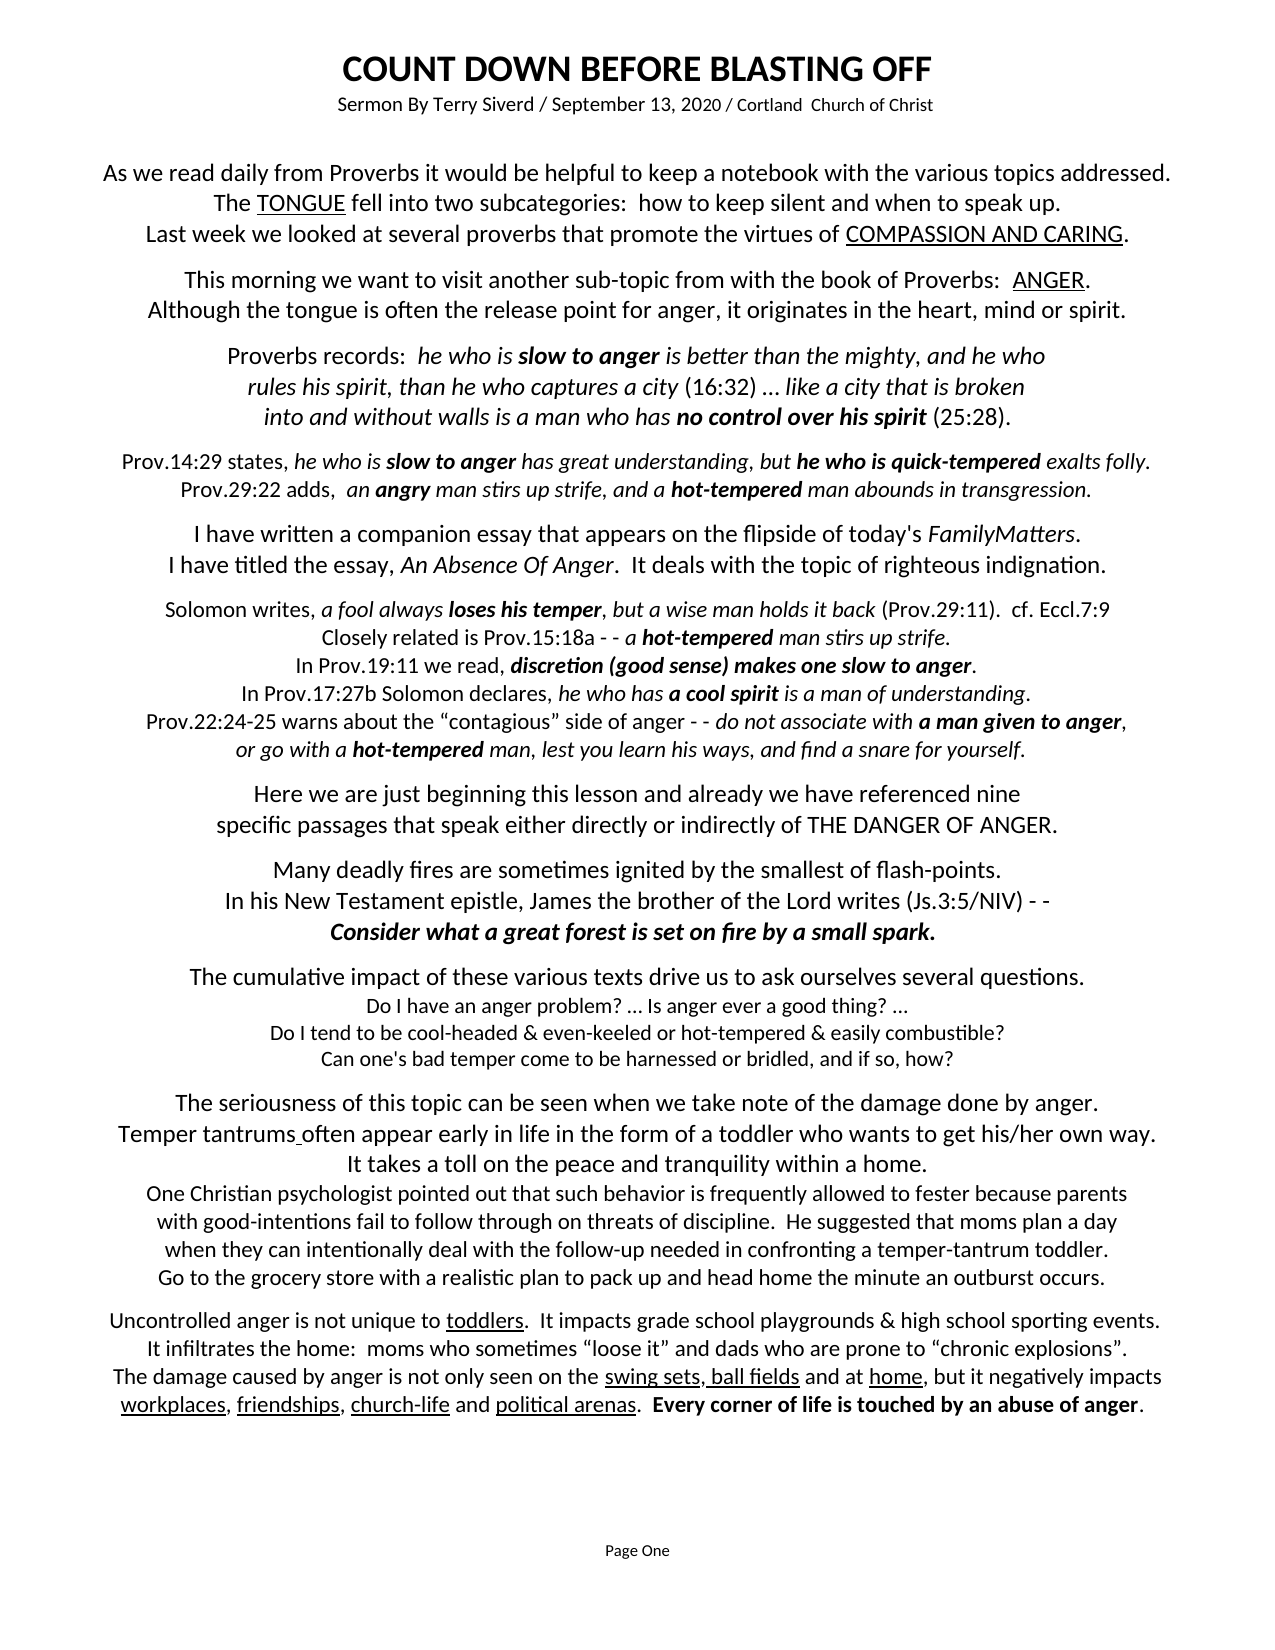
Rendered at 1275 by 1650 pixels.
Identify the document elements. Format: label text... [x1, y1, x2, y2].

text I have titled the essay, An Absence Of Anger. It deals with the topic of righteous indignation. [75, 549, 1200, 579]
text Here we are just beginning this lesson and already we have referenced nine [75, 778, 1200, 809]
text Prov.22:24-25 warns about the “contagious” side of anger - - do not associate with a man given to anger, [75, 707, 1200, 735]
text Proverbs records: he who is slow to anger is better than the mighty, and he who [75, 340, 1200, 371]
text Although the tongue is often the release point for anger, it originates in the heart, mind or spirit. [75, 294, 1200, 325]
text It infiltrates the home: moms who sometimes “loose it” and dads who are prone to “chronic explosions”. [75, 1334, 1200, 1362]
text Prov.14:29 states, he who is slow to anger has great understanding, but he who is quick-tempered exalts folly. [75, 447, 1200, 475]
text In his New Testament epistle, James the brother of the Lord writes (Js.3:5/NIV) - - [75, 885, 1200, 916]
text Can one's bad temper come to be harnessed or bridled, and if so, how? [75, 1045, 1200, 1072]
text Consider what a great forest is set on fire by a small spark. [75, 916, 1200, 946]
text In Prov.19:11 we read, discretion (good sense) makes one slow to anger. [75, 651, 1200, 679]
text Last week we looked at several proverbs that promote the virtues of COMPASSION AND CARING. [75, 218, 1200, 248]
text with good-intentions fail to follow through on threats of discipline. He suggested that moms plan a day [75, 1207, 1200, 1235]
text Do I tend to be cool-headed & even-keeled or hot-tempered & easily combustible? [75, 1019, 1200, 1045]
title COUNT DOWN BEFORE BLASTING OFF [75, 45, 1200, 91]
text Uncontrolled anger is not unique to toddlers. It impacts grade school playgrounds & high school sporting events. [75, 1306, 1200, 1334]
text or go with a hot-tempered man, lest you learn his ways, and find a snare for yourself. [75, 735, 1200, 763]
text when they can intentionally deal with the follow-up needed in confronting a temper-tantrum toddler. [75, 1235, 1200, 1263]
text Do I have an anger problem? … Is anger ever a good thing? ... [75, 992, 1200, 1019]
title Sermon By Terry Siverd / September 13, 2020 / Cortland Church of Christ [75, 91, 1200, 116]
text As we read daily from Proverbs it would be helpful to keep a notebook with the various topics addressed. [75, 157, 1200, 187]
text Go to the grocery store with a realistic plan to pack up and head home the minute an outburst occurs. [75, 1263, 1200, 1291]
text The seriousness of this topic can be seen when we take note of the damage done by anger. [75, 1087, 1200, 1118]
text The TONGUE fell into two subcategories: how to keep silent and when to speak up. [75, 187, 1200, 218]
text The damage caused by anger is not only seen on the swing sets, ball fields and at home, but it negatively impacts workplaces, friendships, church-life and political arenas. Every corner of life is touched by an abuse of anger. [75, 1362, 1200, 1418]
text Prov.29:22 adds, an angry man stirs up strife, and a hot-tempered man abounds in transgression. [75, 475, 1200, 503]
text It takes a toll on the peace and tranquility within a home. [75, 1148, 1200, 1179]
text Temper tantrums often appear early in life in the form of a toddler who wants to get his/her own way. [75, 1118, 1200, 1148]
text specific passages that speak either directly or indirectly of THE DANGER OF ANGER. [75, 809, 1200, 839]
text Page One [75, 1540, 1200, 1561]
text Many deadly fires are sometimes ignited by the smallest of flash-points. [75, 854, 1200, 885]
text Solomon writes, a fool always loses his temper, but a wise man holds it back (Prov.29:11). cf. Eccl.7:9 [75, 595, 1200, 623]
text In Prov.17:27b Solomon declares, he who has a cool spirit is a man of understanding. [75, 679, 1200, 707]
text rules his spirit, than he who captures a city (16:32) … like a city that is broken [75, 371, 1200, 401]
text I have written a companion essay that appears on the flipside of today's FamilyMatters. [75, 518, 1200, 549]
text This morning we want to visit another sub-topic from with the book of Proverbs: ANGER. [75, 264, 1200, 294]
text Closely related is Prov.15:18a - - a hot-tempered man stirs up strife. [75, 623, 1200, 651]
text The cumulative impact of these various texts drive us to ask ourselves several questions. [75, 961, 1200, 992]
text into and without walls is a man who has no control over his spirit (25:28). [75, 401, 1200, 432]
text One Christian psychologist pointed out that such behavior is frequently allowed to fester because parents [75, 1179, 1200, 1207]
